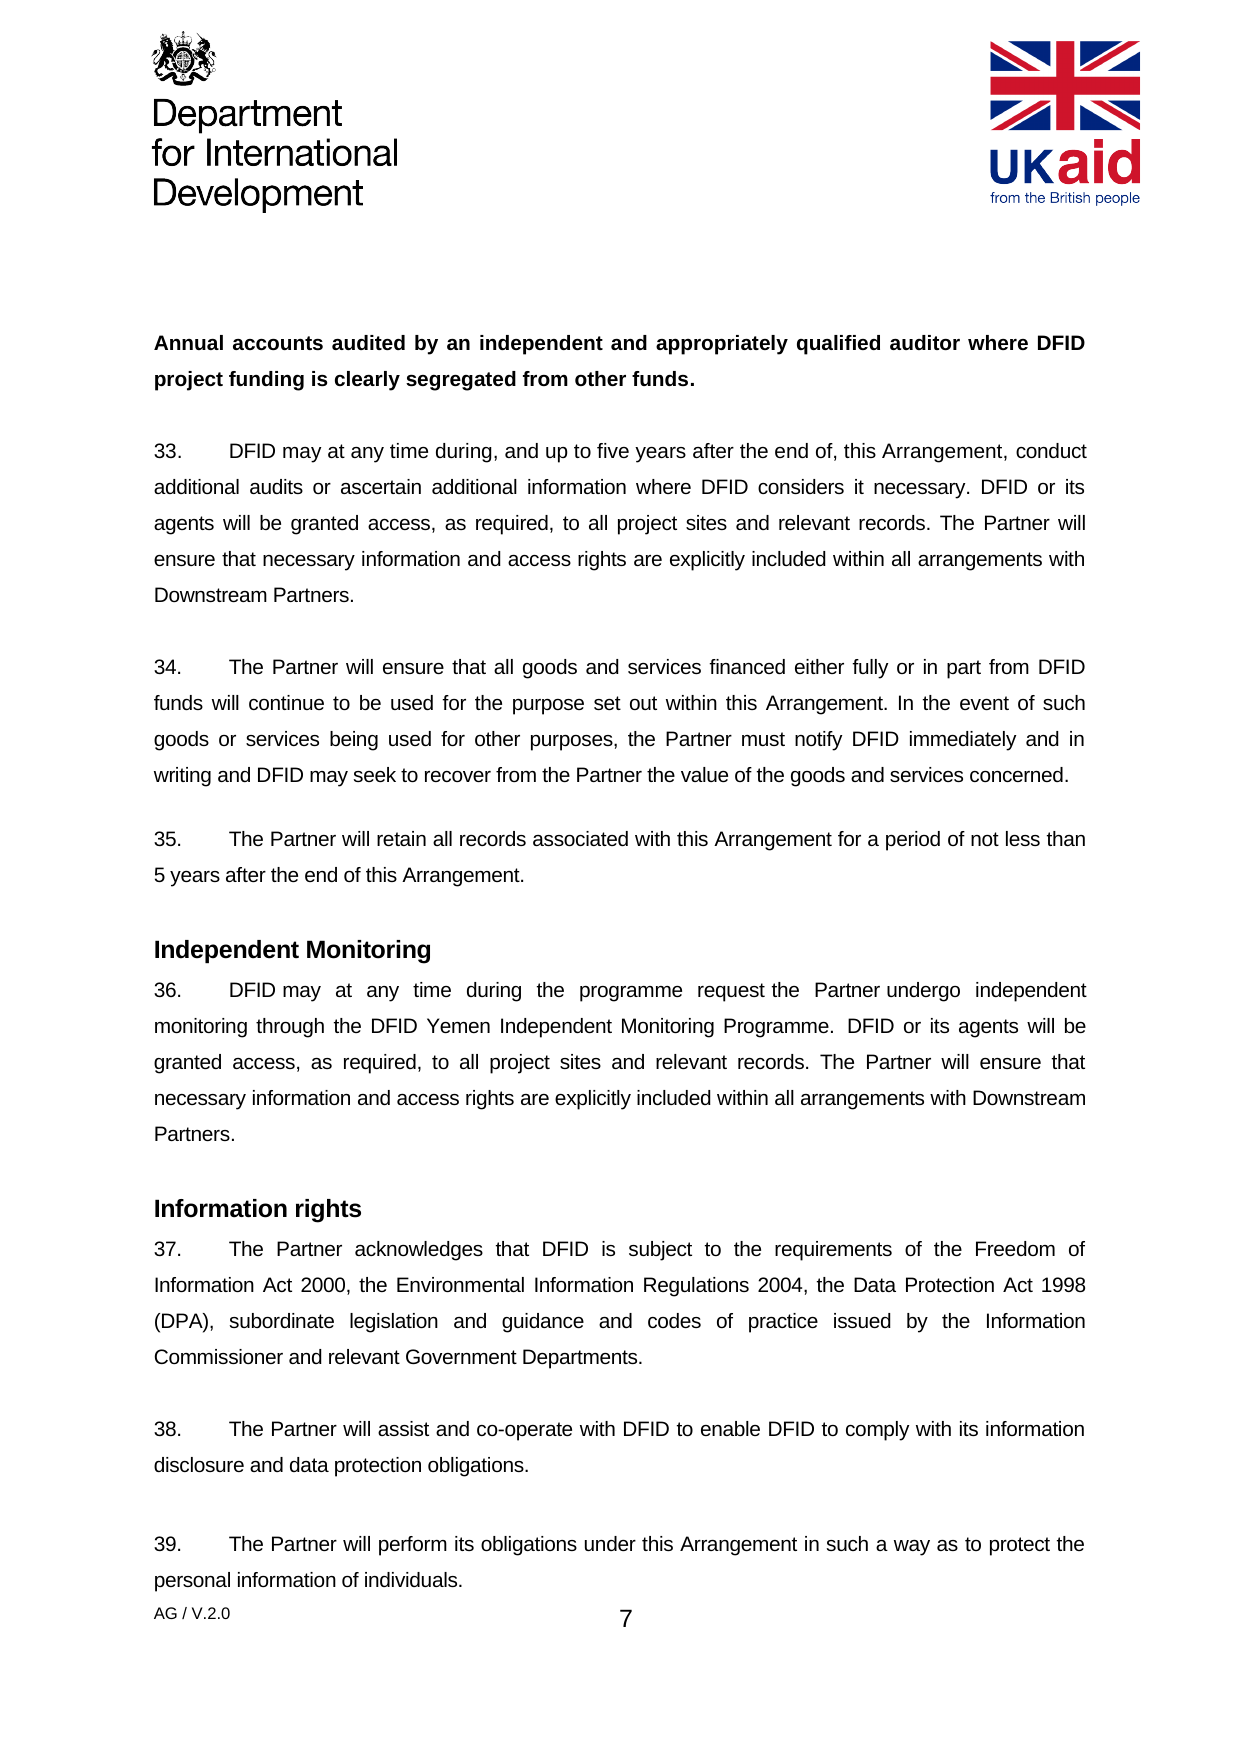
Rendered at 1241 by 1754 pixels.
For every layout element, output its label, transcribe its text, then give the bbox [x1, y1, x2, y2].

text Annual accounts audited by an independent and appropriately qualified auditor where DFID project funding is clearly segregated from other funds. [153, 331, 1087, 391]
list The Partner acknowledges that DFID is subject to the requirements of the Freedom of Information Act 2000, the Environmental Information Regulations 2004, the Data Protection Act 1998 (DPA), subordinate legislation and guidance and codes of practice issued by the Information Commissioner and relevant Government Departments. [153, 1237, 1087, 1369]
list The Partner will retain all records associated with this Arrangement for a period of not less than 5 years after the end of this Arrangement. [153, 827, 1087, 887]
list The Partner will assist and co-operate with DFID to enable DFID to comply with its information disclosure and data protection obligations. [153, 1417, 1087, 1476]
list The Partner will perform its obligations under this Arrangement in such a way as to protect the personal information of individuals. [153, 1532, 1087, 1591]
text Information rights [153, 1194, 1087, 1222]
text Independent Monitoring [153, 935, 1087, 964]
list DFID may at any time during, and up to five years after the end of, this Arrangement, conduct additional audits or ascertain additional information where DFID considers it necessary. DFID or its agents will be granted access, as required, to all project sites and relevant records. The Partner will ensure that necessary information and access rights are explicitly included within all arrangements with Downstream Partners. [153, 439, 1087, 607]
list DFID may at any time during the programme request the Partner undergo independent monitoring through the DFID Yemen Independent Monitoring Programme. DFID or its agents will be granted access, as required, to all project sites and relevant records. The Partner will ensure that necessary information and access rights are explicitly included within all arrangements with Downstream Partners. [153, 978, 1087, 1146]
list The Partner will ensure that all goods and services financed either fully or in part from DFID funds will continue to be used for the purpose set out within this Arrangement. In the event of such goods or services being used for other purposes, the Partner must notify DFID immediately and in writing and DFID may seek to recover from the Partner the value of the goods and services concerned. [153, 655, 1087, 786]
